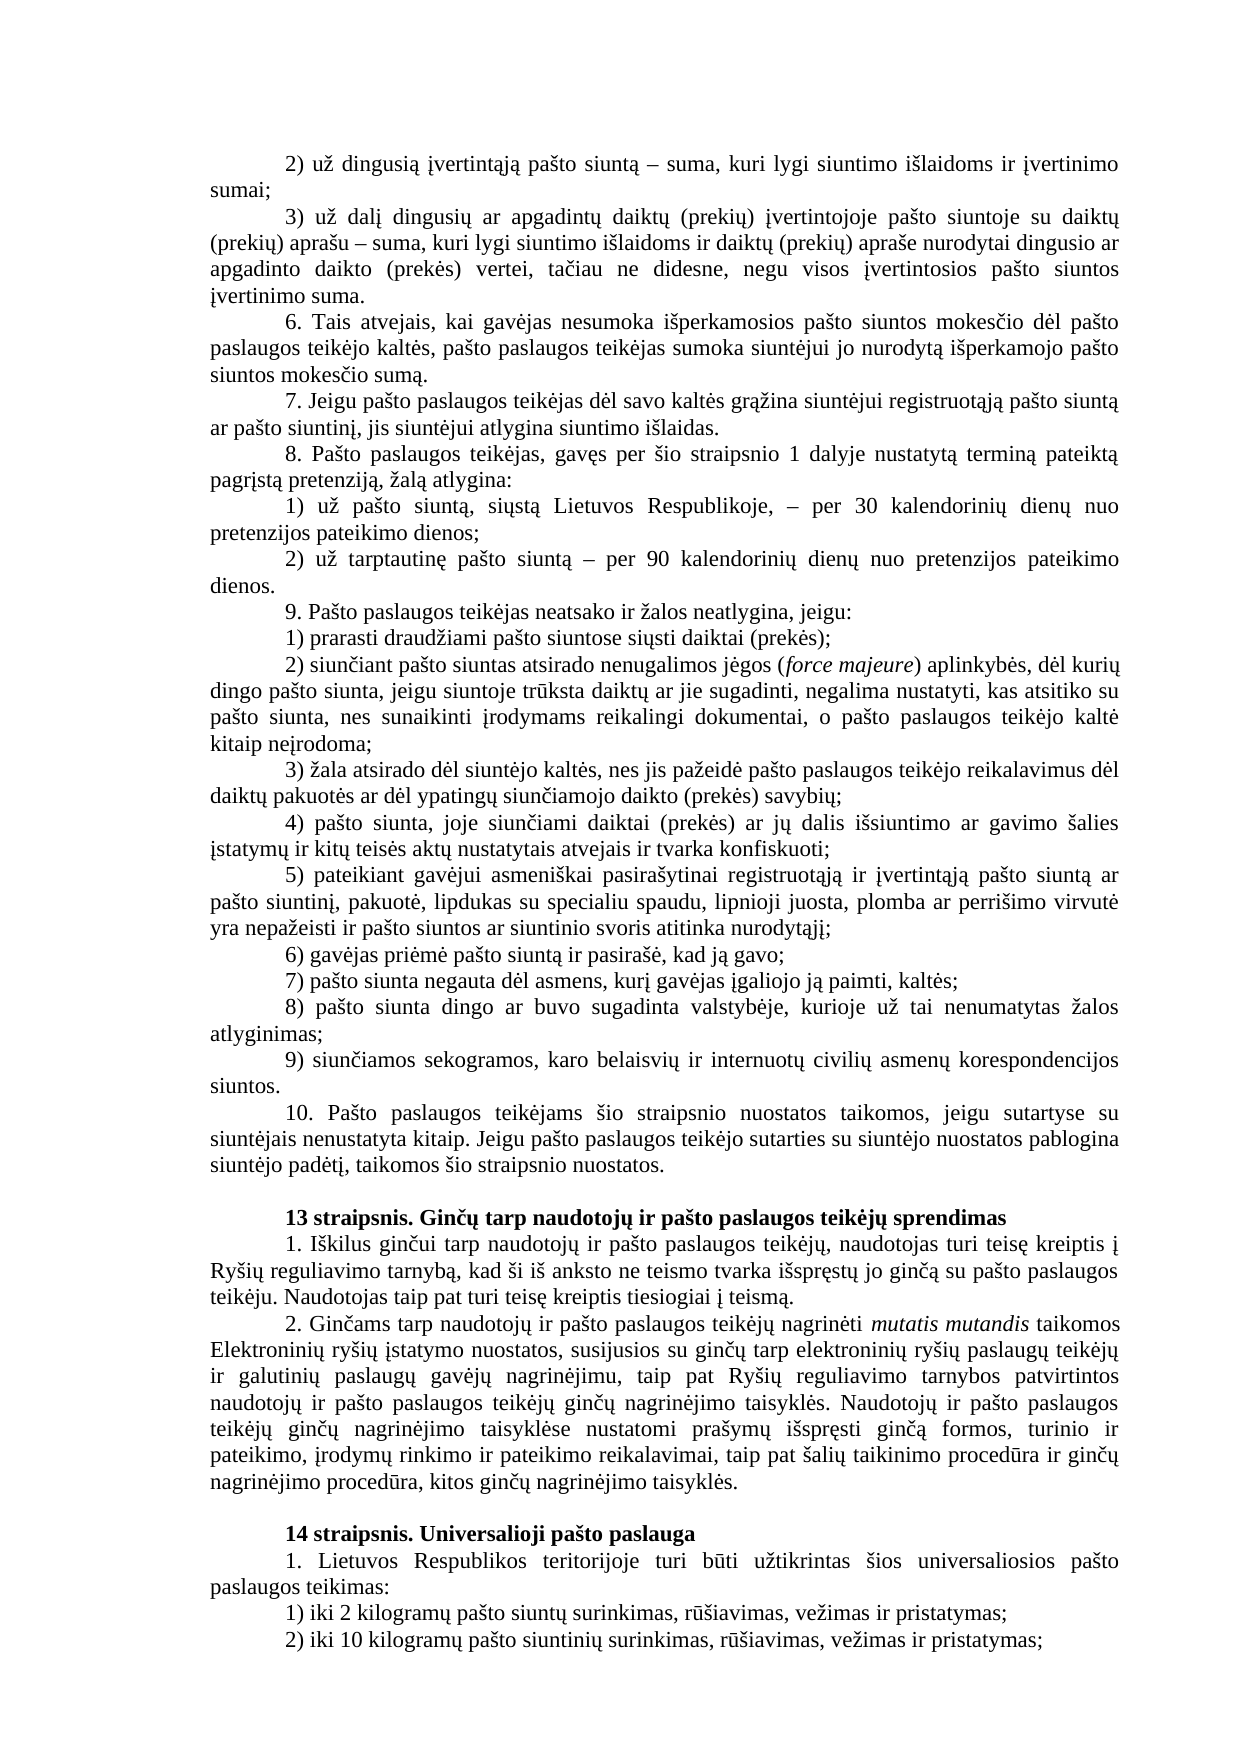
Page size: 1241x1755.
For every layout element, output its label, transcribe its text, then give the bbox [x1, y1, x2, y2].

text 2) už dingusią įvertintąją pašto siuntą – suma, kuri lygi siuntimo išlaidoms ir įvertinimo sumai; [210, 150, 1120, 203]
text 3) už dalį dingusių ar apgadintų daiktų (prekių) įvertintojoje pašto siuntoje su daiktų (prekių) aprašu – suma, kuri lygi siuntimo išlaidoms ir daiktų (prekių) apraše nurodytai dingusio ar apgadinto daikto (prekės) vertei, tačiau ne didesne, negu visos įvertintosios pašto siuntos įvertinimo suma. [210, 203, 1120, 308]
text 2) už tarptautinę pašto siuntą – per 90 kalendorinių dienų nuo pretenzijos pateikimo dienos. [210, 545, 1120, 598]
text 7) pašto siunta negauta dėl asmens, kurį gavėjas įgaliojo ją paimti, kaltės; [210, 967, 1120, 993]
text 9) siunčiamos sekogramos, karo belaisvių ir internuotų civilių asmenų korespondencijos siuntos. [210, 1046, 1120, 1099]
text 1) prarasti draudžiami pašto siuntose siųsti daiktai (prekės); [210, 624, 1120, 651]
text 1. Iškilus ginčui tarp naudotojų ir pašto paslaugos teikėjų, naudotojas turi teisę kreiptis į Ryšių reguliavimo tarnybą, kad ši iš anksto ne teismo tvarka išspręstų jo ginčą su pašto paslaugos teikėju. Naudotojas taip pat turi teisę kreiptis tiesiogiai į teismą. [210, 1231, 1120, 1309]
text 2) siunčiant pašto siuntas atsirado nenugalimos jėgos (force majeure) aplinkybės, dėl kurių dingo pašto siunta, jeigu siuntoje trūksta daiktų ar jie sugadinti, negalima nustatyti, kas atsitiko su pašto siunta, nes sunaikinti įrodymams reikalingi dokumentai, o pašto paslaugos teikėjo kaltė kitaip neįrodoma; [210, 651, 1120, 756]
text 4) pašto siunta, joje siunčiami daiktai (prekės) ar jų dalis išsiuntimo ar gavimo šalies įstatymų ir kitų teisės aktų nustatytais atvejais ir tvarka konfiskuoti; [210, 809, 1120, 862]
text 6. Tais atvejais, kai gavėjas nesumoka išperkamosios pašto siuntos mokesčio dėl pašto paslaugos teikėjo kaltės, pašto paslaugos teikėjas sumoka siuntėjui jo nurodytą išperkamojo pašto siuntos mokesčio sumą. [210, 308, 1120, 387]
text 7. Jeigu pašto paslaugos teikėjas dėl savo kaltės grąžina siuntėjui registruotąją pašto siuntą ar pašto siuntinį, jis siuntėjui atlygina siuntimo išlaidas. [210, 387, 1120, 440]
text 13 straipsnis. Ginčų tarp naudotojų ir pašto paslaugos teikėjų sprendimas [210, 1204, 1120, 1231]
text 6) gavėjas priėmė pašto siuntą ir pasirašė, kad ją gavo; [210, 941, 1120, 967]
text 1. Lietuvos Respublikos teritorijoje turi būti užtikrintas šios universaliosios pašto paslaugos teikimas: [210, 1547, 1120, 1599]
text 3) žala atsirado dėl siuntėjo kaltės, nes jis pažeidė pašto paslaugos teikėjo reikalavimus dėl daiktų pakuotės ar dėl ypatingų siunčiamojo daikto (prekės) savybių; [210, 756, 1120, 809]
text 2) iki 10 kilogramų pašto siuntinių surinkimas, rūšiavimas, vežimas ir pristatymas; [210, 1626, 1120, 1652]
text 8) pašto siunta dingo ar buvo sugadinta valstybėje, kurioje už tai nenumatytas žalos atlyginimas; [210, 993, 1120, 1046]
text 8. Pašto paslaugos teikėjas, gavęs per šio straipsnio 1 dalyje nustatytą terminą pateiktą pagrįstą pretenziją, žalą atlygina: [210, 440, 1120, 493]
text 10. Pašto paslaugos teikėjams šio straipsnio nuostatos taikomos, jeigu sutartyse su siuntėjais nenustatyta kitaip. Jeigu pašto paslaugos teikėjo sutarties su siuntėjo nuostatos pablogina siuntėjo padėtį, taikomos šio straipsnio nuostatos. [210, 1099, 1120, 1178]
text 5) pateikiant gavėjui asmeniškai pasirašytinai registruotąją ir įvertintąją pašto siuntą ar pašto siuntinį, pakuotė, lipdukas su specialiu spaudu, lipnioji juosta, plomba ar perrišimo virvutė yra nepažeisti ir pašto siuntos ar siuntinio svoris atitinka nurodytąjį; [210, 862, 1120, 941]
text 1) už pašto siuntą, siųstą Lietuvos Respublikoje, – per 30 kalendorinių dienų nuo pretenzijos pateikimo dienos; [210, 493, 1120, 545]
text 9. Pašto paslaugos teikėjas neatsako ir žalos neatlygina, jeigu: [210, 598, 1120, 624]
text 14 straipsnis. Universalioji pašto paslauga [210, 1520, 1120, 1547]
text 2. Ginčams tarp naudotojų ir pašto paslaugos teikėjų nagrinėti mutatis mutandis taikomos Elektroninių ryšių įstatymo nuostatos, susijusios su ginčų tarp elektroninių ryšių paslaugų teikėjų ir galutinių paslaugų gavėjų nagrinėjimu, taip pat Ryšių reguliavimo tarnybos patvirtintos naudotojų ir pašto paslaugos teikėjų ginčų nagrinėjimo taisyklės. Naudotojų ir pašto paslaugos teikėjų ginčų nagrinėjimo taisyklėse nustatomi prašymų išspręsti ginčą formos, turinio ir pateikimo, įrodymų rinkimo ir pateikimo reikalavimai, taip pat šalių taikinimo procedūra ir ginčų nagrinėjimo procedūra, kitos ginčų nagrinėjimo taisyklės. [210, 1309, 1120, 1494]
text 1) iki 2 kilogramų pašto siuntų surinkimas, rūšiavimas, vežimas ir pristatymas; [210, 1599, 1120, 1626]
